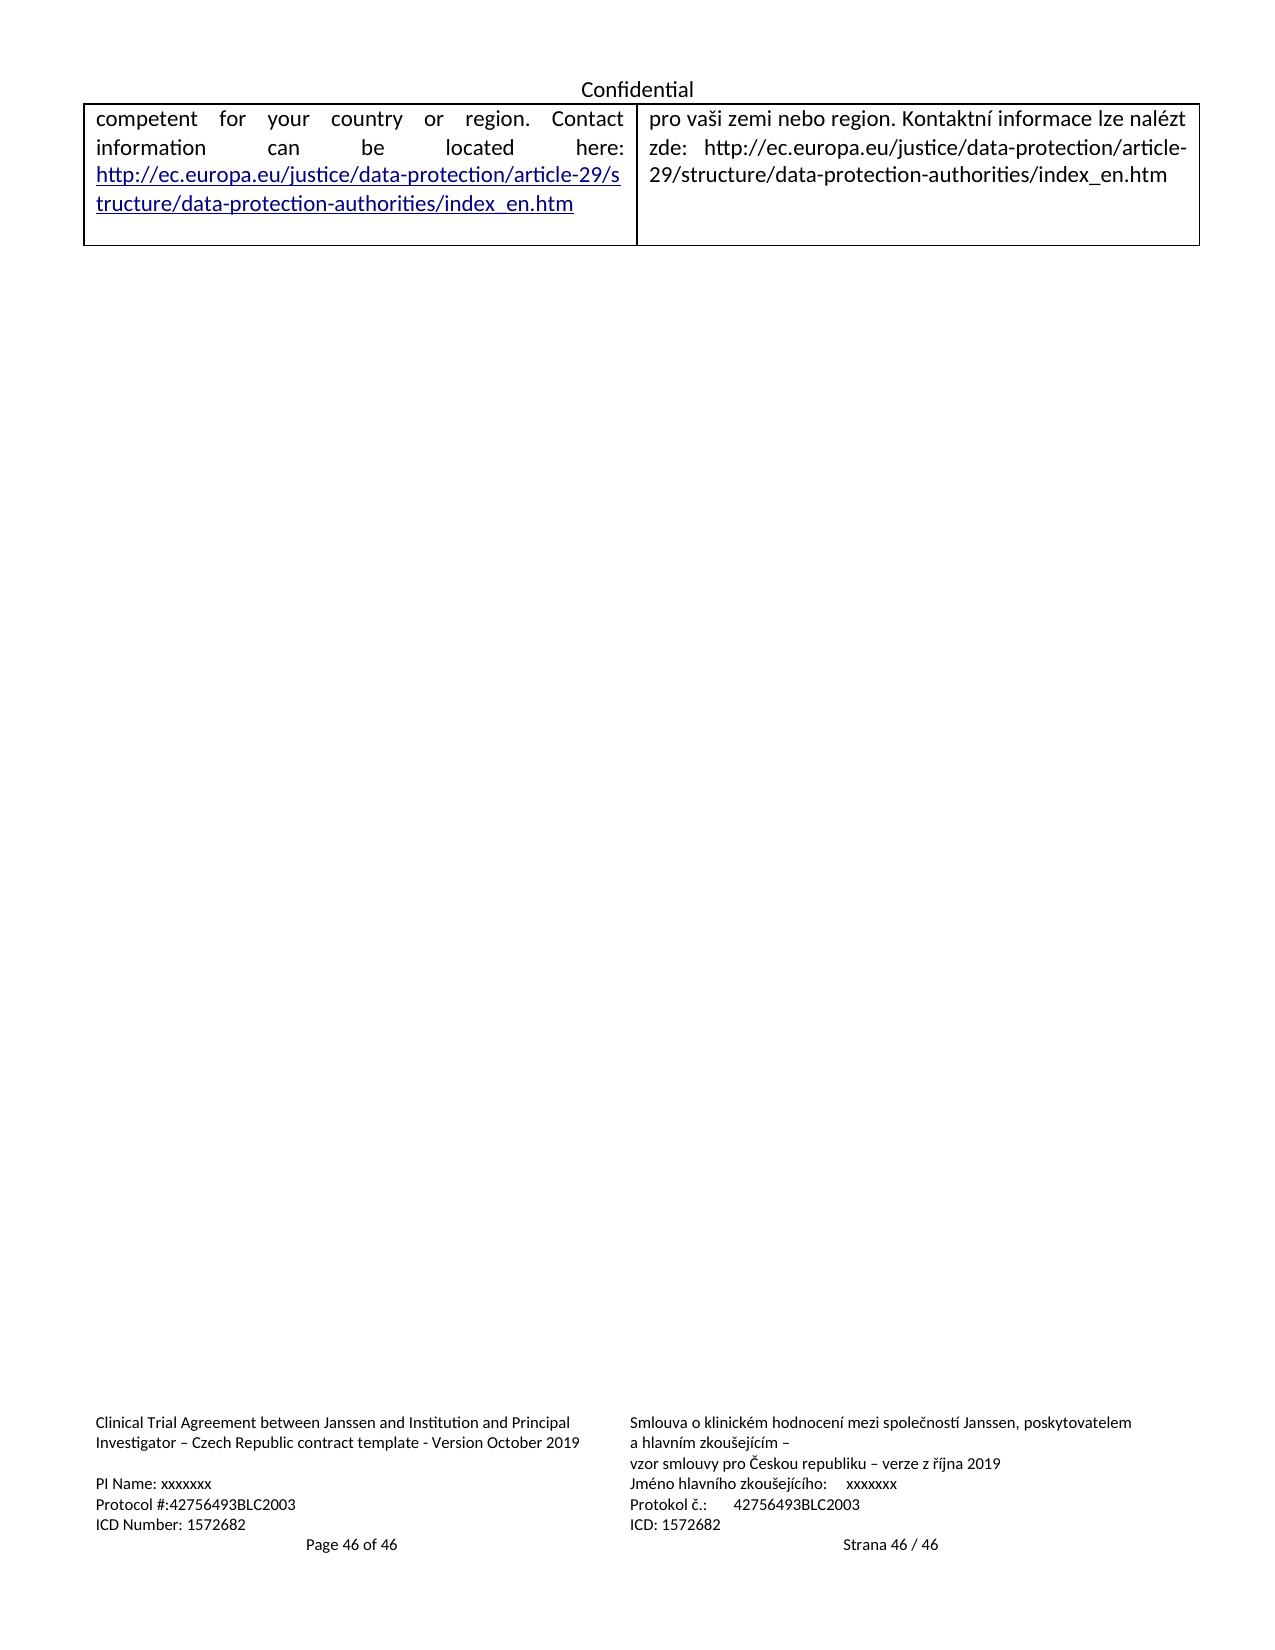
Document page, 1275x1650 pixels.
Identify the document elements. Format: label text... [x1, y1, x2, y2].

table_cell competent for your country or region. Contact information can be located here: http://ec.europa.eu/justice/data-protection/article-29/structure/data-protection-authorities/index_en.htm [85, 105, 636, 245]
table_cell pro vaši zemi nebo region. Kontaktní informace lze nalézt zde: http://ec.europa.eu/justice/data-protection/article-29/structure/data-protection-authorities/index_en.htm [638, 105, 1199, 245]
